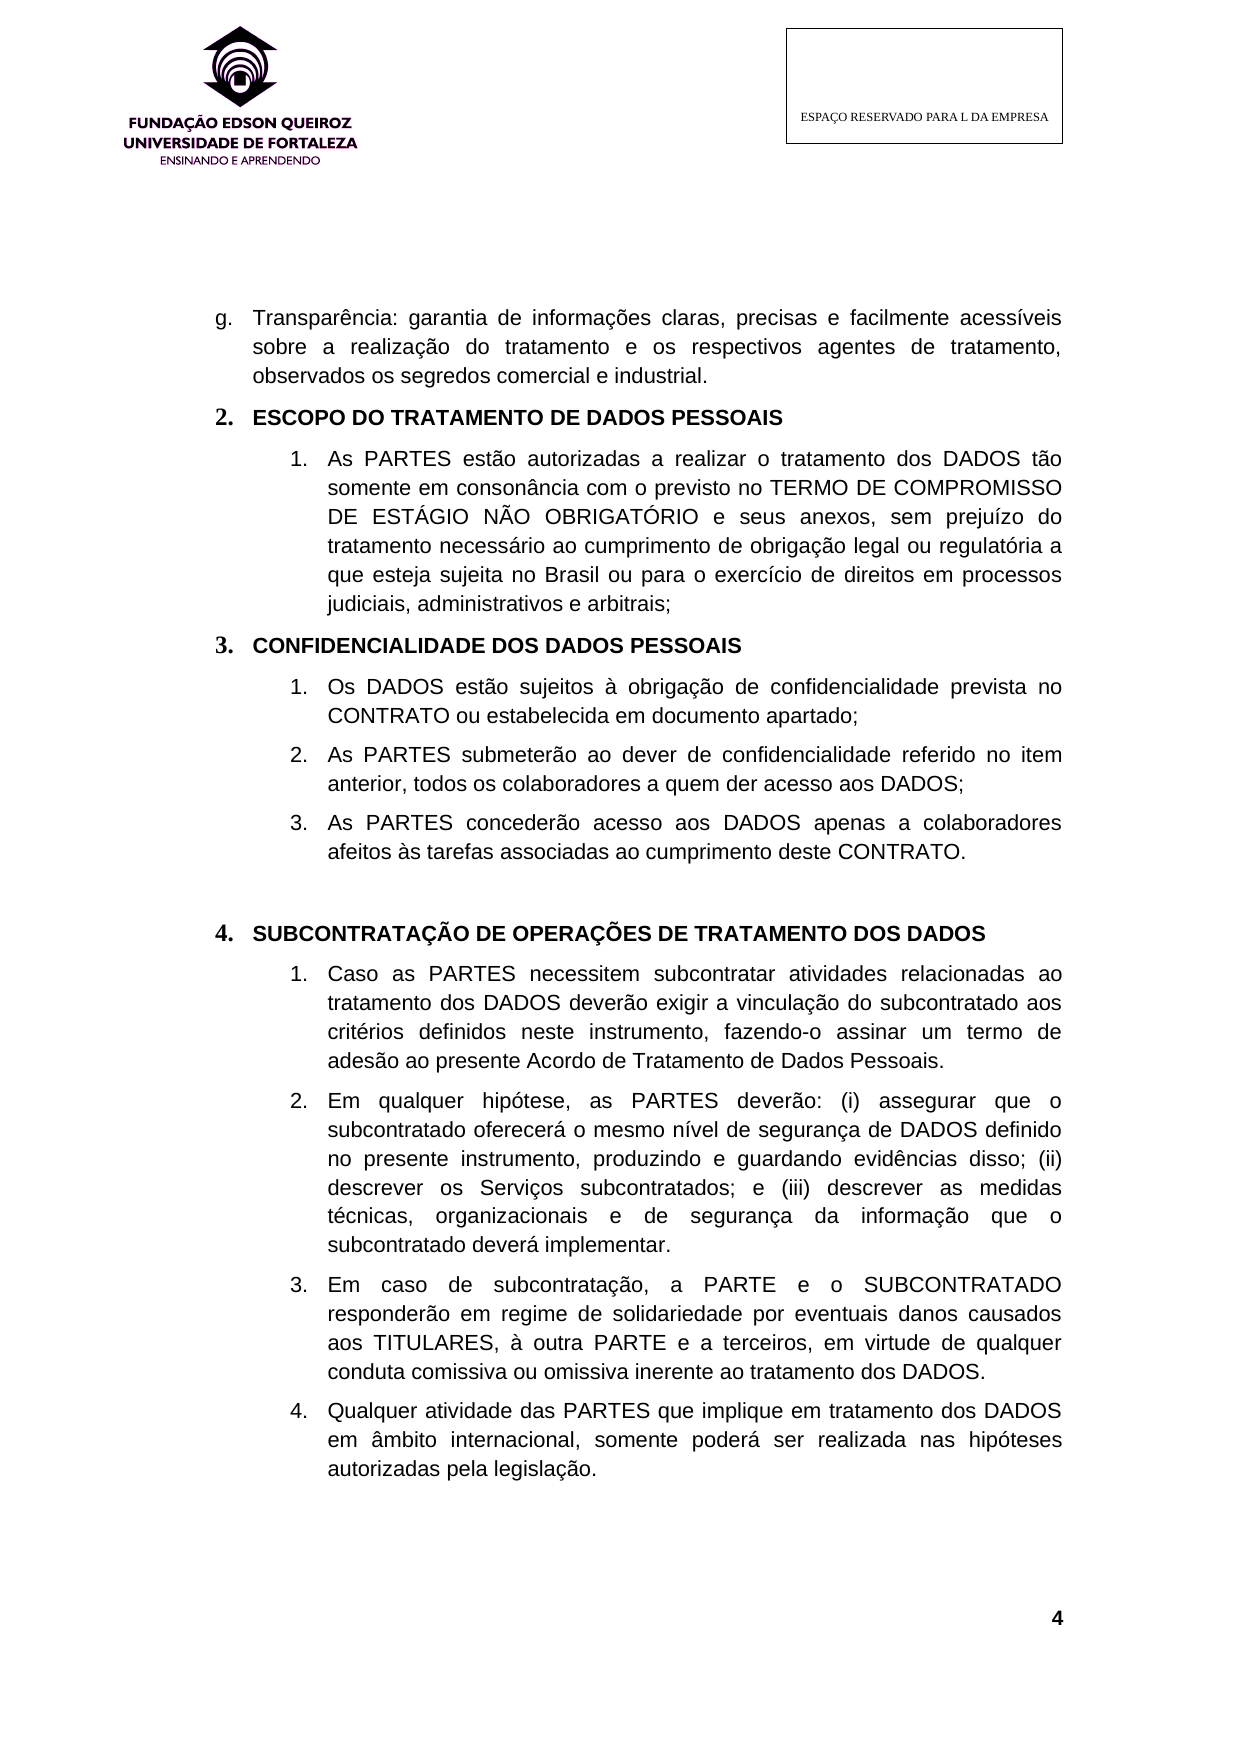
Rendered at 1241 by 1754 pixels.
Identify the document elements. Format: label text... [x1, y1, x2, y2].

list CONFIDENCIALIDADE DOS DADOS PESSOAIS [215, 630, 1063, 659]
list Em caso de subcontratação, a PARTE e o SUBCONTRATADO responderão em regime de solidariedade por eventuais danos causados aos TITULARES, à outra PARTE e a terceiros, em virtude de qualquer conduta comissiva ou omissiva inerente ao tratamento dos DADOS. [290, 1272, 1063, 1384]
list As PARTES submeterão ao dever de confidencialidade referido no item anterior, todos os colaboradores a quem der acesso aos DADOS; [290, 742, 1063, 796]
list As PARTES estão autorizadas a realizar o tratamento dos DADOS tão somente em consonância com o previsto no TERMO DE COMPROMISSO DE ESTÁGIO NÃO OBRIGATÓRIO e seus anexos, sem prejuízo do tratamento necessário ao cumprimento de obrigação legal ou regulatória a que esteja sujeita no Brasil ou para o exercício de direitos em processos judiciais, administrativos e arbitrais; [290, 446, 1063, 616]
list ESCOPO DO TRATAMENTO DE DADOS PESSOAIS [215, 402, 1063, 431]
list SUBCONTRATAÇÃO DE OPERAÇÕES DE TRATAMENTO DOS DADOS [215, 918, 1063, 947]
list As PARTES concederão acesso aos DADOS apenas a colaboradores afeitos às tarefas associadas ao cumprimento deste CONTRATO. [290, 810, 1063, 864]
list Caso as PARTES necessitem subcontratar atividades relacionadas ao tratamento dos DADOS deverão exigir a vinculação do subcontratado aos critérios definidos neste instrumento, fazendo-o assinar um termo de adesão ao presente Acordo de Tratamento de Dados Pessoais. [290, 961, 1063, 1073]
list Qualquer atividade das PARTES que implique em tratamento dos DADOS em âmbito internacional, somente poderá ser realizada nas hipóteses autorizadas pela legislação. [290, 1398, 1063, 1481]
list Os DADOS estão sujeitos à obrigação de confidencialidade prevista no CONTRATO ou estabelecida em documento apartado; [290, 673, 1063, 728]
list Em qualquer hipótese, as PARTES deverão: (i) assegurar que o subcontratado oferecerá o mesmo nível de segurança de DADOS definido no presente instrumento, produzindo e guardando evidências disso; (ii) descrever os Serviços subcontratados; e (iii) descrever as medidas técnicas, organizacionais e de segurança da informação que o subcontratado deverá implementar. [290, 1088, 1063, 1258]
list Transparência: garantia de informações claras, precisas e facilmente acessíveis sobre a realização do tratamento e os respectivos agentes de tratamento, observados os segredos comercial e industrial. [215, 305, 1063, 388]
picture [122, 26, 358, 166]
